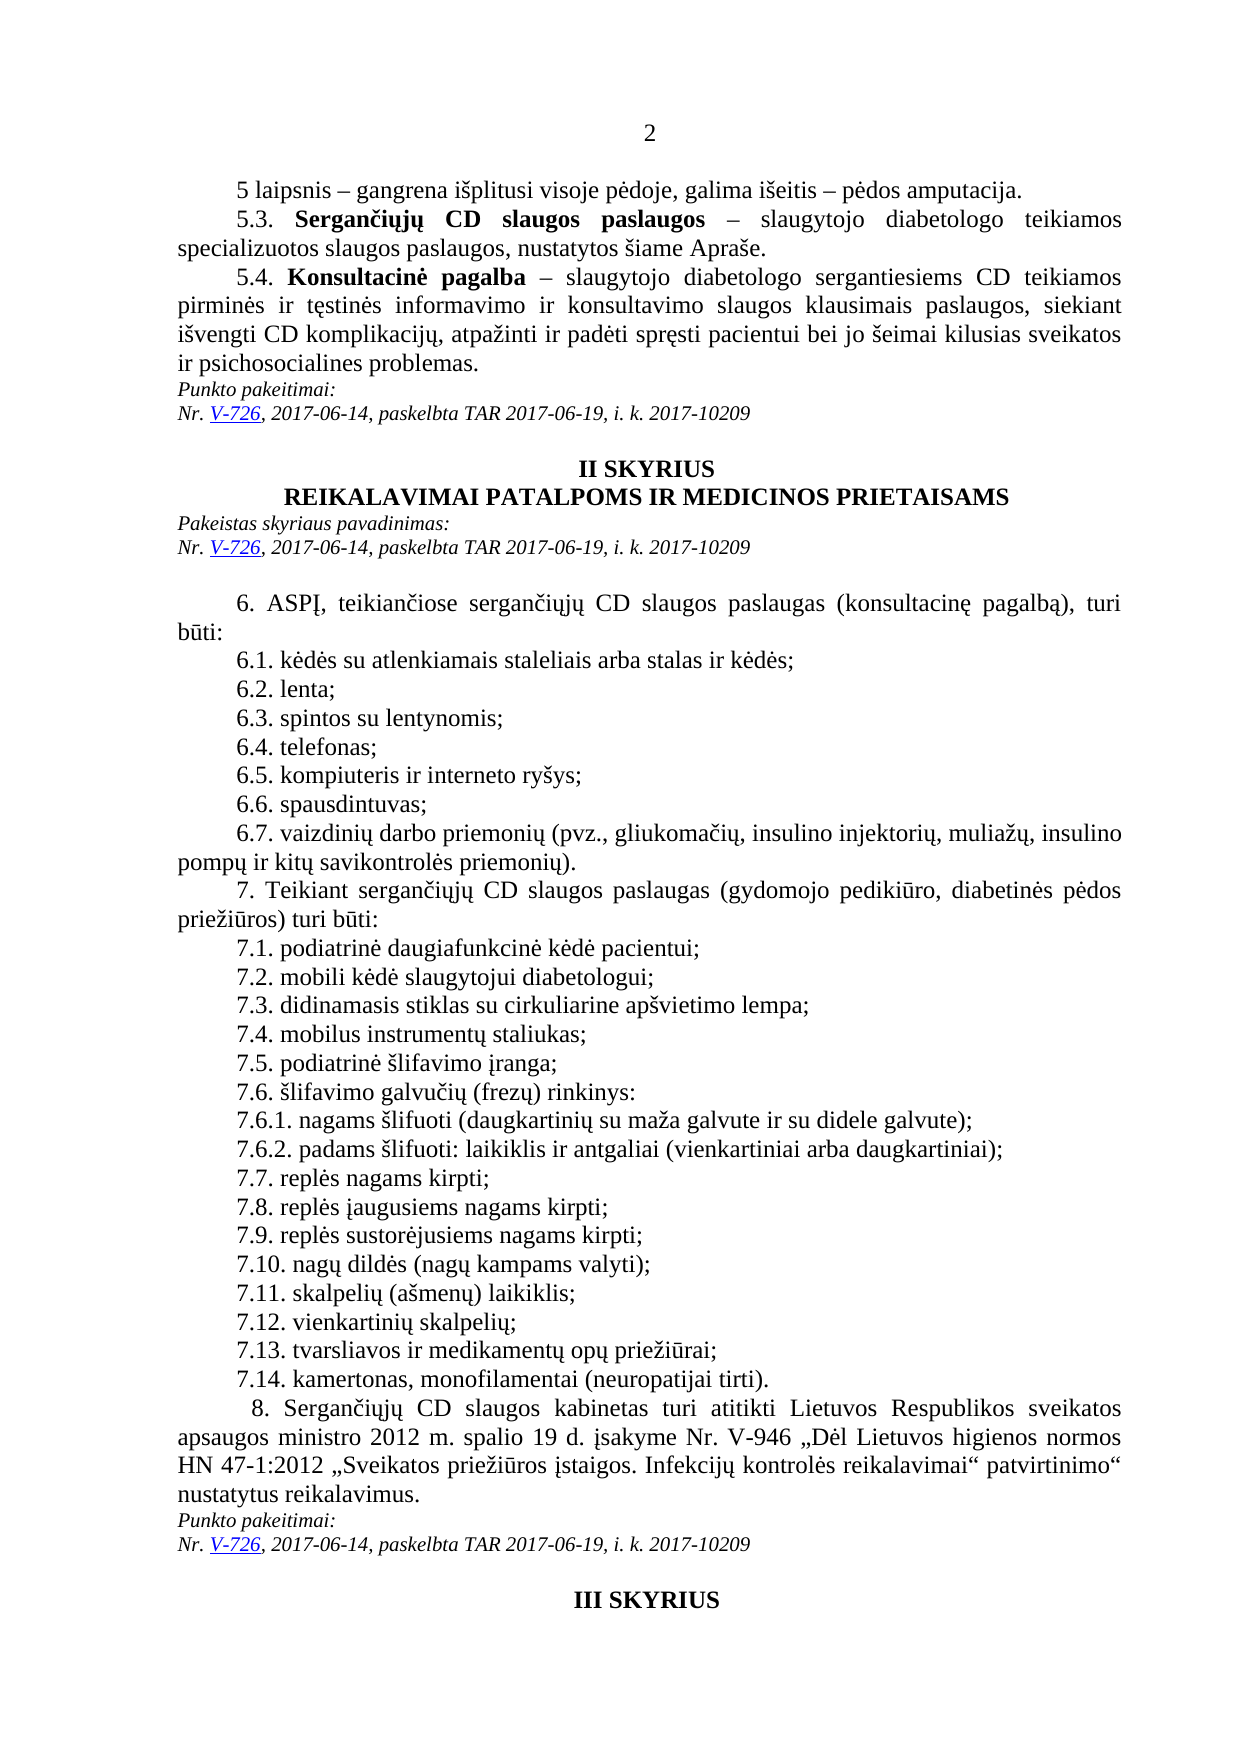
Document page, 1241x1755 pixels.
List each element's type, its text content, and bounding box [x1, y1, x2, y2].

text 7.8. replės įaugusiems nagams kirpti; [177, 1192, 1122, 1221]
text 6.4. telefonas; [177, 732, 1122, 761]
text III SKYRIUS [177, 1585, 1122, 1614]
text 7.5. podiatrinė šlifavimo įranga; [177, 1048, 1122, 1077]
text II SKYRIUS REIKALAVIMAI PATALPOMS IR MEDICINOS PRIETAISAMS [177, 454, 1122, 511]
text 7.4. mobilus instrumentų staliukas; [177, 1019, 1122, 1048]
text 6.3. spintos su lentynomis; [177, 703, 1122, 732]
text Nr. V-726, 2017-06-14, paskelbta TAR 2017-06-19, i. k. 2017-10209 [177, 1532, 1122, 1556]
text 7.10. nagų dildės (nagų kampams valyti); [177, 1249, 1122, 1278]
text Nr. V-726, 2017-06-14, paskelbta TAR 2017-06-19, i. k. 2017-10209 [177, 401, 1122, 425]
text 6. ASPĮ, teikiančiose sergančiųjų CD slaugos paslaugas (konsultacinę pagalbą), turi būti: [177, 588, 1122, 646]
text 7.6.1. nagams šlifuoti (daugkartinių su maža galvute ir su didele galvute); [177, 1106, 1122, 1134]
text 6.2. lenta; [177, 674, 1122, 703]
text 7.11. skalpelių (ašmenų) laikiklis; [177, 1278, 1122, 1307]
text 7.6. šlifavimo galvučių (frezų) rinkinys: [177, 1077, 1122, 1106]
text 7.14. kamertonas, monofilamentai (neuropatijai tirti). [177, 1364, 1122, 1393]
text 7.13. tvarsliavos ir medikamentų opų priežiūrai; [177, 1336, 1122, 1364]
text 7.9. replės sustorėjusiems nagams kirpti; [177, 1221, 1122, 1249]
text 6.5. kompiuteris ir interneto ryšys; [177, 761, 1122, 789]
text 8. Sergančiųjų CD slaugos kabinetas turi atitikti Lietuvos Respublikos sveikatos apsaugos ministro 2012 m. spalio 19 d. įsakyme Nr. V-946 „Dėl Lietuvos higienos normos HN 47-1:2012 „Sveikatos priežiūros įstaigos. Infekcijų kontrolės reikalavimai“ patvirtinimo“ nustatytus reikalavimus. [177, 1393, 1122, 1508]
text 6.6. spausdintuvas; [177, 789, 1122, 818]
text 7.6.2. padams šlifuoti: laikiklis ir antgaliai (vienkartiniai arba daugkartiniai); [177, 1134, 1122, 1163]
text Nr. V-726, 2017-06-14, paskelbta TAR 2017-06-19, i. k. 2017-10209 [177, 535, 1122, 559]
text Punkto pakeitimai: [177, 1508, 1122, 1532]
text 7.2. mobili kėdė slaugytojui diabetologui; [177, 962, 1122, 991]
text 5.4. Konsultacinė pagalba – slaugytojo diabetologo sergantiesiems CD teikiamos pirminės ir tęstinės informavimo ir konsultavimo slaugos klausimais paslaugos, siekiant išvengti CD komplikacijų, atpažinti ir padėti spręsti pacientui bei jo šeimai kilusias sveikatos ir psichosocialines problemas. [177, 262, 1122, 377]
text 5.3. Sergančiųjų CD slaugos paslaugos – slaugytojo diabetologo teikiamos specializuotos slaugos paslaugos, nustatytos šiame Apraše. [177, 204, 1122, 262]
text Pakeistas skyriaus pavadinimas: [177, 511, 1122, 535]
text 7. Teikiant sergančiųjų CD slaugos paslaugas (gydomojo pedikiūro, diabetinės pėdos priežiūros) turi būti: [177, 876, 1122, 933]
text 6.7. vaizdinių darbo priemonių (pvz., gliukomačių, insulino injektorių, muliažų, insulino pompų ir kitų savikontrolės priemonių). [177, 818, 1122, 876]
text 5 laipsnis – gangrena išplitusi visoje pėdoje, galima išeitis – pėdos amputacija. [177, 176, 1122, 204]
text 7.3. didinamasis stiklas su cirkuliarine apšvietimo lempa; [177, 991, 1122, 1019]
text 7.12. vienkartinių skalpelių; [177, 1307, 1122, 1336]
text 7.7. replės nagams kirpti; [177, 1163, 1122, 1192]
text Punkto pakeitimai: [177, 377, 1122, 401]
text 7.1. podiatrinė daugiafunkcinė kėdė pacientui; [177, 933, 1122, 962]
text 6.1. kėdės su atlenkiamais staleliais arba stalas ir kėdės; [177, 646, 1122, 674]
